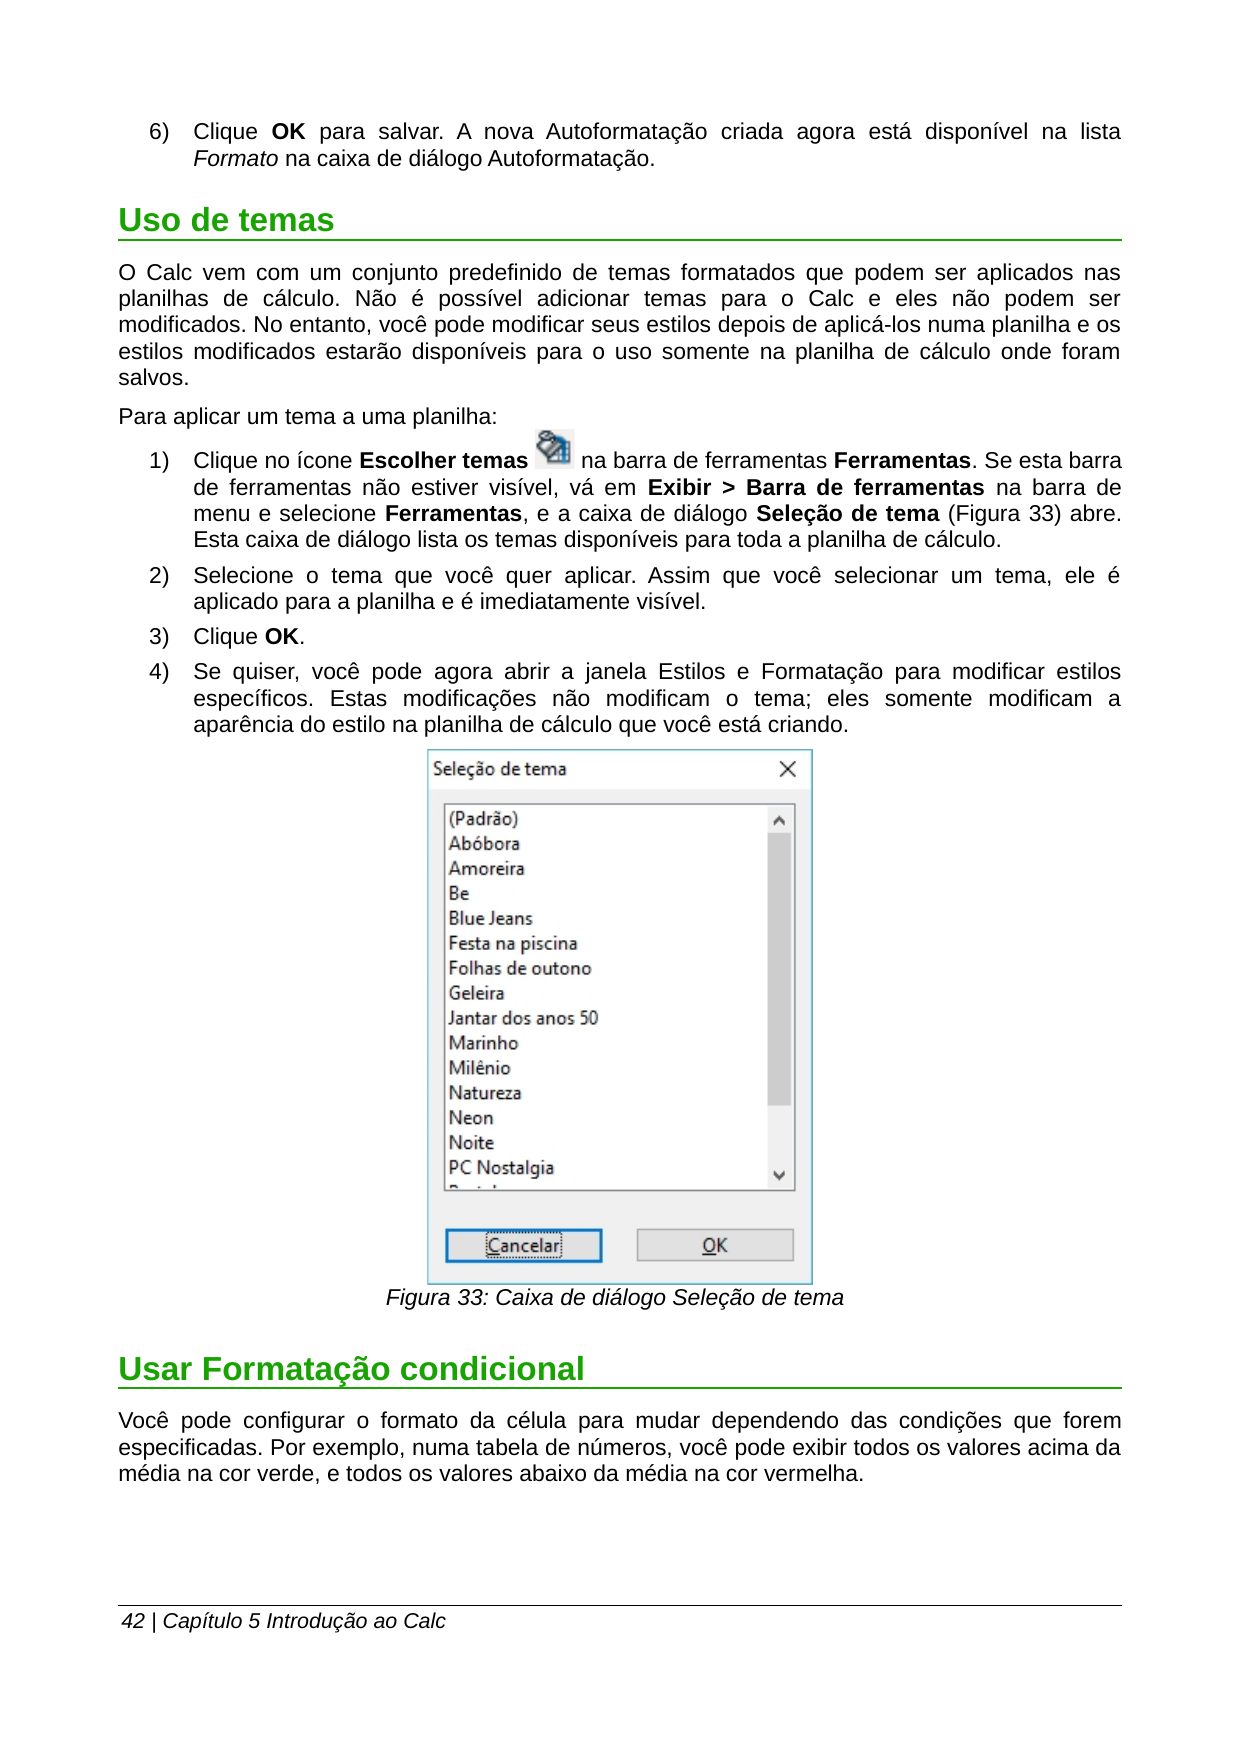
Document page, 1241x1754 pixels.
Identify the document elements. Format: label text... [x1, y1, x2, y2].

list Clique OK. [169, 623, 1122, 649]
subtitle Usar Formatação condicional [118, 1349, 1122, 1387]
text Figura 33: Caixa de diálogo Seleção de tema [386, 749, 855, 1311]
subtitle Uso de temas [118, 200, 1122, 239]
list Selecione o tema que você quer aplicar. Assim que você selecionar um tema, ele é aplicado para a planilha e é imediatamente visível. [169, 562, 1122, 614]
picture [427, 749, 813, 1285]
list Para aplicar um tema a uma planilha: [118, 403, 1122, 429]
list Clique no ícone Escolher temas na barra de ferramentas Ferramentas. Se esta barra de ferramentas não estiver visível, vá em Exibir > Barra de ferramentas na barra de menu e selecione Ferramentas, e a caixa de diálogo Seleção de tema (Figura 33) abre. Esta caixa de diálogo lista os temas disponíveis para toda a planilha de cálculo. [169, 429, 1122, 553]
text O Calc vem com um conjunto predefinido de temas formatados que podem ser aplicados nas planilhas de cálculo. Não é possível adicionar temas para o Calc e eles não podem ser modificados. No entanto, você pode modificar seus estilos depois de aplicá-los numa planilha e os estilos modificados estarão disponíveis para o uso somente na planilha de cálculo onde foram salvos. [118, 258, 1122, 390]
list Clique OK para salvar. A nova Autoformatação criada agora está disponível na lista Formato na caixa de diálogo Autoformatação. [169, 118, 1122, 171]
picture [535, 429, 575, 469]
list Se quiser, você pode agora abrir a janela Estilos e Formatação para modificar estilos específicos. Estas modificações não modificam o tema; eles somente modificam a aparência do estilo na planilha de cálculo que você está criando. [169, 658, 1122, 737]
text Você pode configurar o formato da célula para mudar dependendo das condições que forem especificadas. Por exemplo, numa tabela de números, você pode exibir todos os valores acima da média na cor verde, e todos os valores abaixo da média na cor vermelha. [118, 1407, 1122, 1486]
